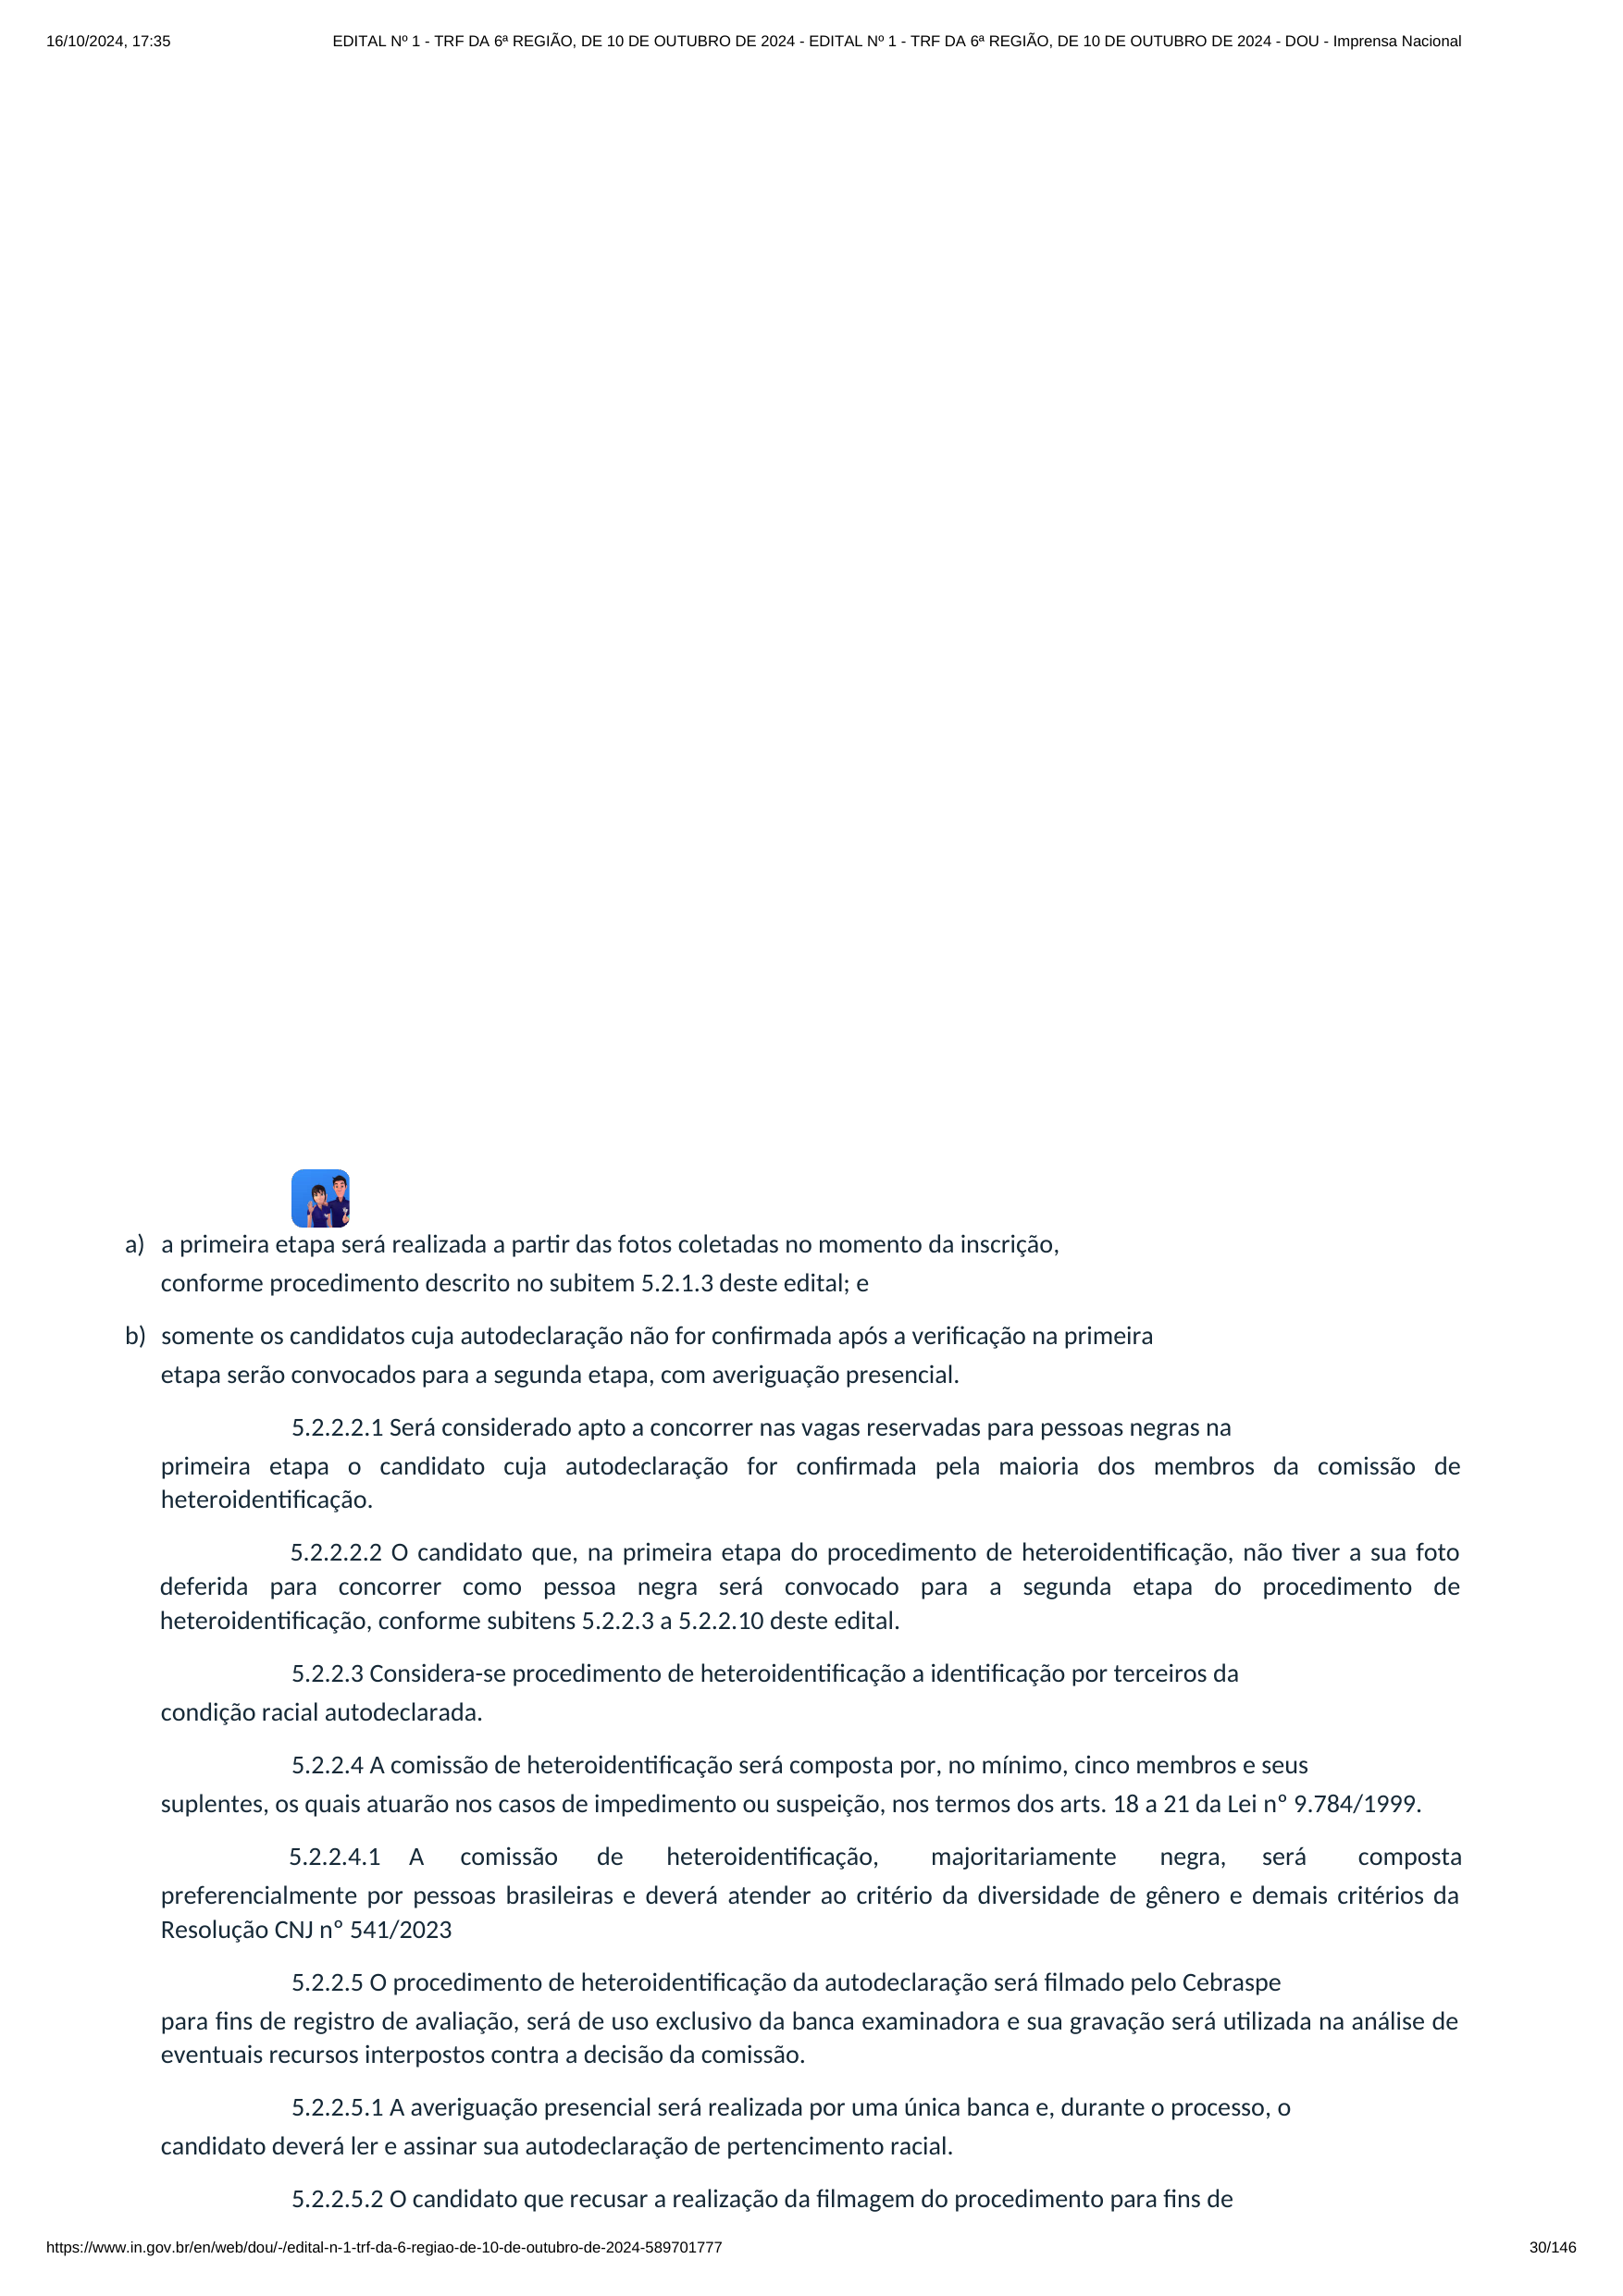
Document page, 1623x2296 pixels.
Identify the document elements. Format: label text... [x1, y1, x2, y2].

text 5.2.2.5.2 O candidato que recusar a realização da filmagem do procedimento para fins de [291, 2182, 1462, 2215]
text preferencialmente por pessoas brasileiras e deverá atender ao critério da diversidade de gênero e demais critérios da Resolução CNJ nº 541/2023 [161, 1879, 1462, 1944]
text 5.2.2.2.2 O candidato que, na primeira etapa do procedimento de heteroidentificação, não tiver a sua foto deferida para concorrer como pessoa negra será convocado para a segunda etapa do procedimento de heteroidentificação, conforme subitens 5.2.2.3 a 5.2.2.10 deste edital. [160, 1537, 1462, 1636]
text suplentes, os quais atuarão nos casos de impedimento ou suspeição, nos termos dos arts. 18 a 21 da Lei nº 9.784/1999. [161, 1787, 1462, 1819]
text 5.2.2.5.1 A averiguação presencial será realizada por uma única banca e, durante o processo, o [291, 2092, 1462, 2123]
list somente os candidatos cuja autodeclaração não for confirmada após a verificação na primeira [125, 1319, 1462, 1351]
text conforme procedimento descrito no subitem 5.2.1.3 deste edital; e [161, 1266, 1462, 1298]
text 5.2.2.4 A comissão de heteroidentificação será composta por, no mínimo, cinco membros e seus [291, 1748, 1462, 1780]
text candidato deverá ler e assinar sua autodeclaração de pertencimento racial. [161, 2129, 1462, 2162]
text 5.2.2.3 Considera-se procedimento de heteroidentificação a identificação por terceiros da [291, 1657, 1462, 1689]
list a primeira etapa será realizada a partir das fotos coletadas no momento da inscrição, [125, 1228, 1462, 1259]
text 5.2.2.2.1 Será considerado apto a concorrer nas vagas reservadas para pessoas negras na [291, 1411, 1462, 1442]
text condição racial autodeclarada. [161, 1696, 1462, 1727]
text para fins de registro de avaliação, será de uso exclusivo da banca examinadora e sua gravação será utilizada na análise de eventuais recursos interpostos contra a decisão da comissão. [161, 2005, 1462, 2070]
text 5.2.2.4.1 A comissão de heteroidentificação, majoritariamente negra, será composta [161, 1840, 1462, 1871]
text 5.2.2.5 O procedimento de heteroidentificação da autodeclaração será filmado pelo Cebraspe [291, 1966, 1462, 1997]
text etapa serão convocados para a segunda etapa, com averiguação presencial. [161, 1358, 1462, 1389]
text primeira etapa o candidato cuja autodeclaração for confirmada pela maioria dos membros da comissão de heteroidentificação. [161, 1450, 1462, 1515]
